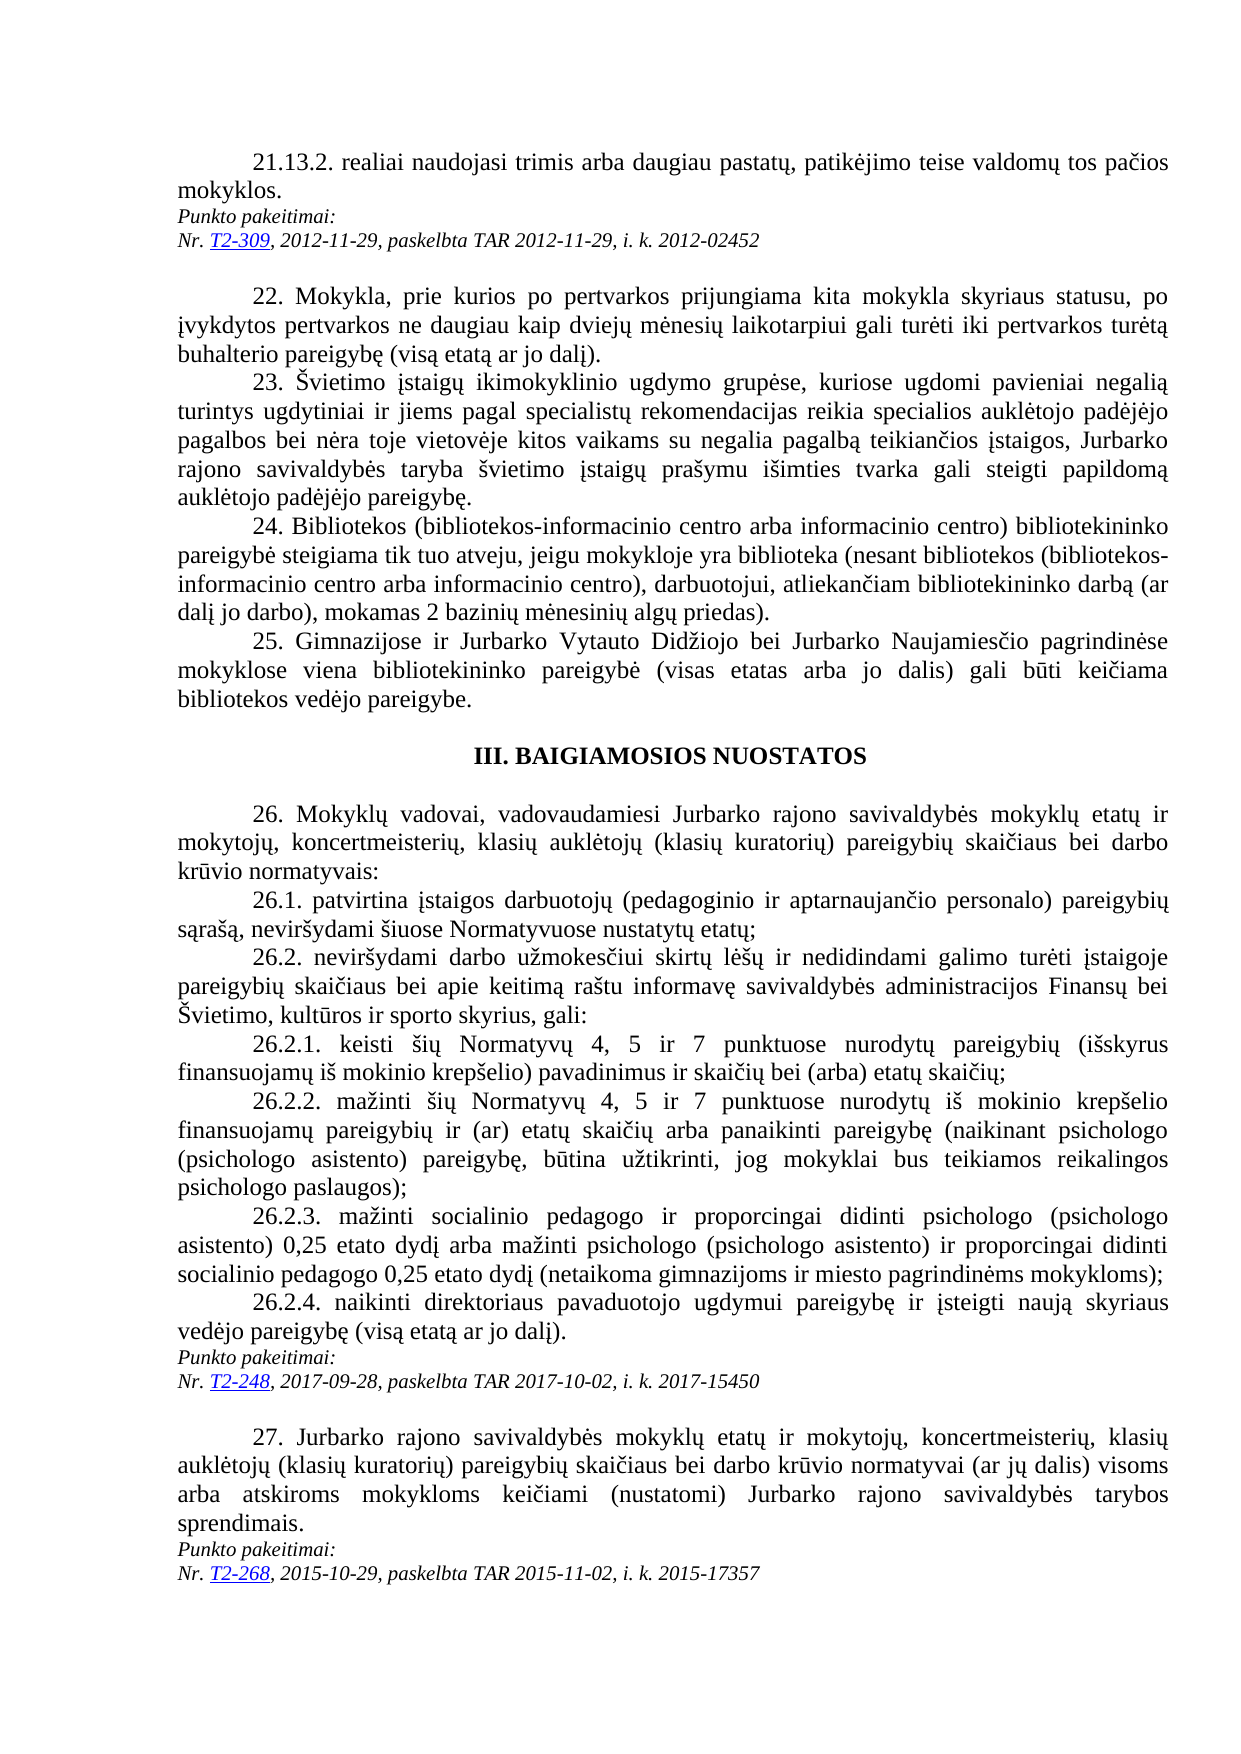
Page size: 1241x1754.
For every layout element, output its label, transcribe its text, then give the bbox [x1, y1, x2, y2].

text Nr. T2-309, 2012-11-29, paskelbta TAR 2012-11-29, i. k. 2012-02452 [177, 228, 1169, 252]
text 26.2.4. naikinti direktoriaus pavaduotojo ugdymui pareigybę ir įsteigti naują skyriaus vedėjo pareigybę (visą etatą ar jo dalį). [177, 1287, 1169, 1345]
text 23. Švietimo įstaigų ikimokyklinio ugdymo grupėse, kuriose ugdomi pavieniai negalią turintys ugdytiniai ir jiems pagal specialistų rekomendacijas reikia specialios auklėtojo padėjėjo pagalbos bei nėra toje vietovėje kitos vaikams su negalia pagalbą teikiančios įstaigos, Jurbarko rajono savivaldybės taryba švietimo įstaigų prašymu išimties tvarka gali steigti papildomą auklėtojo padėjėjo pareigybę. [177, 367, 1169, 511]
text 26.2.3. mažinti socialinio pedagogo ir proporcingai didinti psichologo (psichologo asistento) 0,25 etato dydį arba mažinti psichologo (psichologo asistento) ir proporcingai didinti socialinio pedagogo 0,25 etato dydį (netaikoma gimnazijoms ir miesto pagrindinėms mokykloms); [177, 1201, 1169, 1287]
text 26.1. patvirtina įstaigos darbuotojų (pedagoginio ir aptarnaujančio personalo) pareigybių sąrašą, neviršydami šiuose Normatyvuose nustatytų etatų; [177, 885, 1169, 942]
text 21.13.2. realiai naudojasi trimis arba daugiau pastatų, patikėjimo teise valdomų tos pačios mokyklos. [177, 147, 1169, 204]
text 26.2.2. mažinti šių Normatyvų 4, 5 ir 7 punktuose nurodytų iš mokinio krepšelio finansuojamų pareigybių ir (ar) etatų skaičių arba panaikinti pareigybę (naikinant psichologo (psichologo asistento) pareigybę, būtina užtikrinti, jog mokyklai bus teikiamos reikalingos psichologo paslaugos); [177, 1086, 1169, 1201]
text 25. Gimnazijose ir Jurbarko Vytauto Didžiojo bei Jurbarko Naujamiesčio pagrindinėse mokyklose viena bibliotekininko pareigybė (visas etatas arba jo dalis) gali būti keičiama bibliotekos vedėjo pareigybe. [177, 626, 1169, 712]
text 26.2. neviršydami darbo užmokesčiui skirtų lėšų ir nedidindami galimo turėti įstaigoje pareigybių skaičiaus bei apie keitimą raštu informavę savivaldybės administracijos Finansų bei Švietimo, kultūros ir sporto skyrius, gali: [177, 942, 1169, 1029]
text Punkto pakeitimai: [177, 204, 1169, 228]
text 22. Mokykla, prie kurios po pertvarkos prijungiama kita mokykla skyriaus statusu, po įvykdytos pertvarkos ne daugiau kaip dviejų mėnesių laikotarpiui gali turėti iki pertvarkos turėtą buhalterio pareigybę (visą etatą ar jo dalį). [177, 281, 1169, 367]
text Punkto pakeitimai: [177, 1537, 1169, 1561]
text Punkto pakeitimai: [177, 1345, 1169, 1369]
text 24. Bibliotekos (bibliotekos-informacinio centro arba informacinio centro) bibliotekininko pareigybė steigiama tik tuo atveju, jeigu mokykloje yra biblioteka (nesant bibliotekos (bibliotekos-informacinio centro arba informacinio centro), darbuotojui, atliekančiam bibliotekininko darbą (ar dalį jo darbo), mokamas 2 bazinių mėnesinių algų priedas). [177, 511, 1169, 626]
text 26. Mokyklų vadovai, vadovaudamiesi Jurbarko rajono savivaldybės mokyklų etatų ir mokytojų, koncertmeisterių, klasių auklėtojų (klasių kuratorių) pareigybių skaičiaus bei darbo krūvio normatyvais: [177, 799, 1169, 885]
text Nr. T2-268, 2015-10-29, paskelbta TAR 2015-11-02, i. k. 2015-17357 [177, 1561, 1169, 1585]
text III. BAIGIAMOSIOS NUOSTATOS [177, 741, 1169, 770]
text 26.2.1. keisti šių Normatyvų 4, 5 ir 7 punktuose nurodytų pareigybių (išskyrus finansuojamų iš mokinio krepšelio) pavadinimus ir skaičių bei (arba) etatų skaičių; [177, 1029, 1169, 1086]
text Nr. T2-248, 2017-09-28, paskelbta TAR 2017-10-02, i. k. 2017-15450 [177, 1369, 1169, 1393]
text 27. Jurbarko rajono savivaldybės mokyklų etatų ir mokytojų, koncertmeisterių, klasių auklėtojų (klasių kuratorių) pareigybių skaičiaus bei darbo krūvio normatyvai (ar jų dalis) visoms arba atskiroms mokykloms keičiami (nustatomi) Jurbarko rajono savivaldybės tarybos sprendimais. [177, 1422, 1169, 1537]
